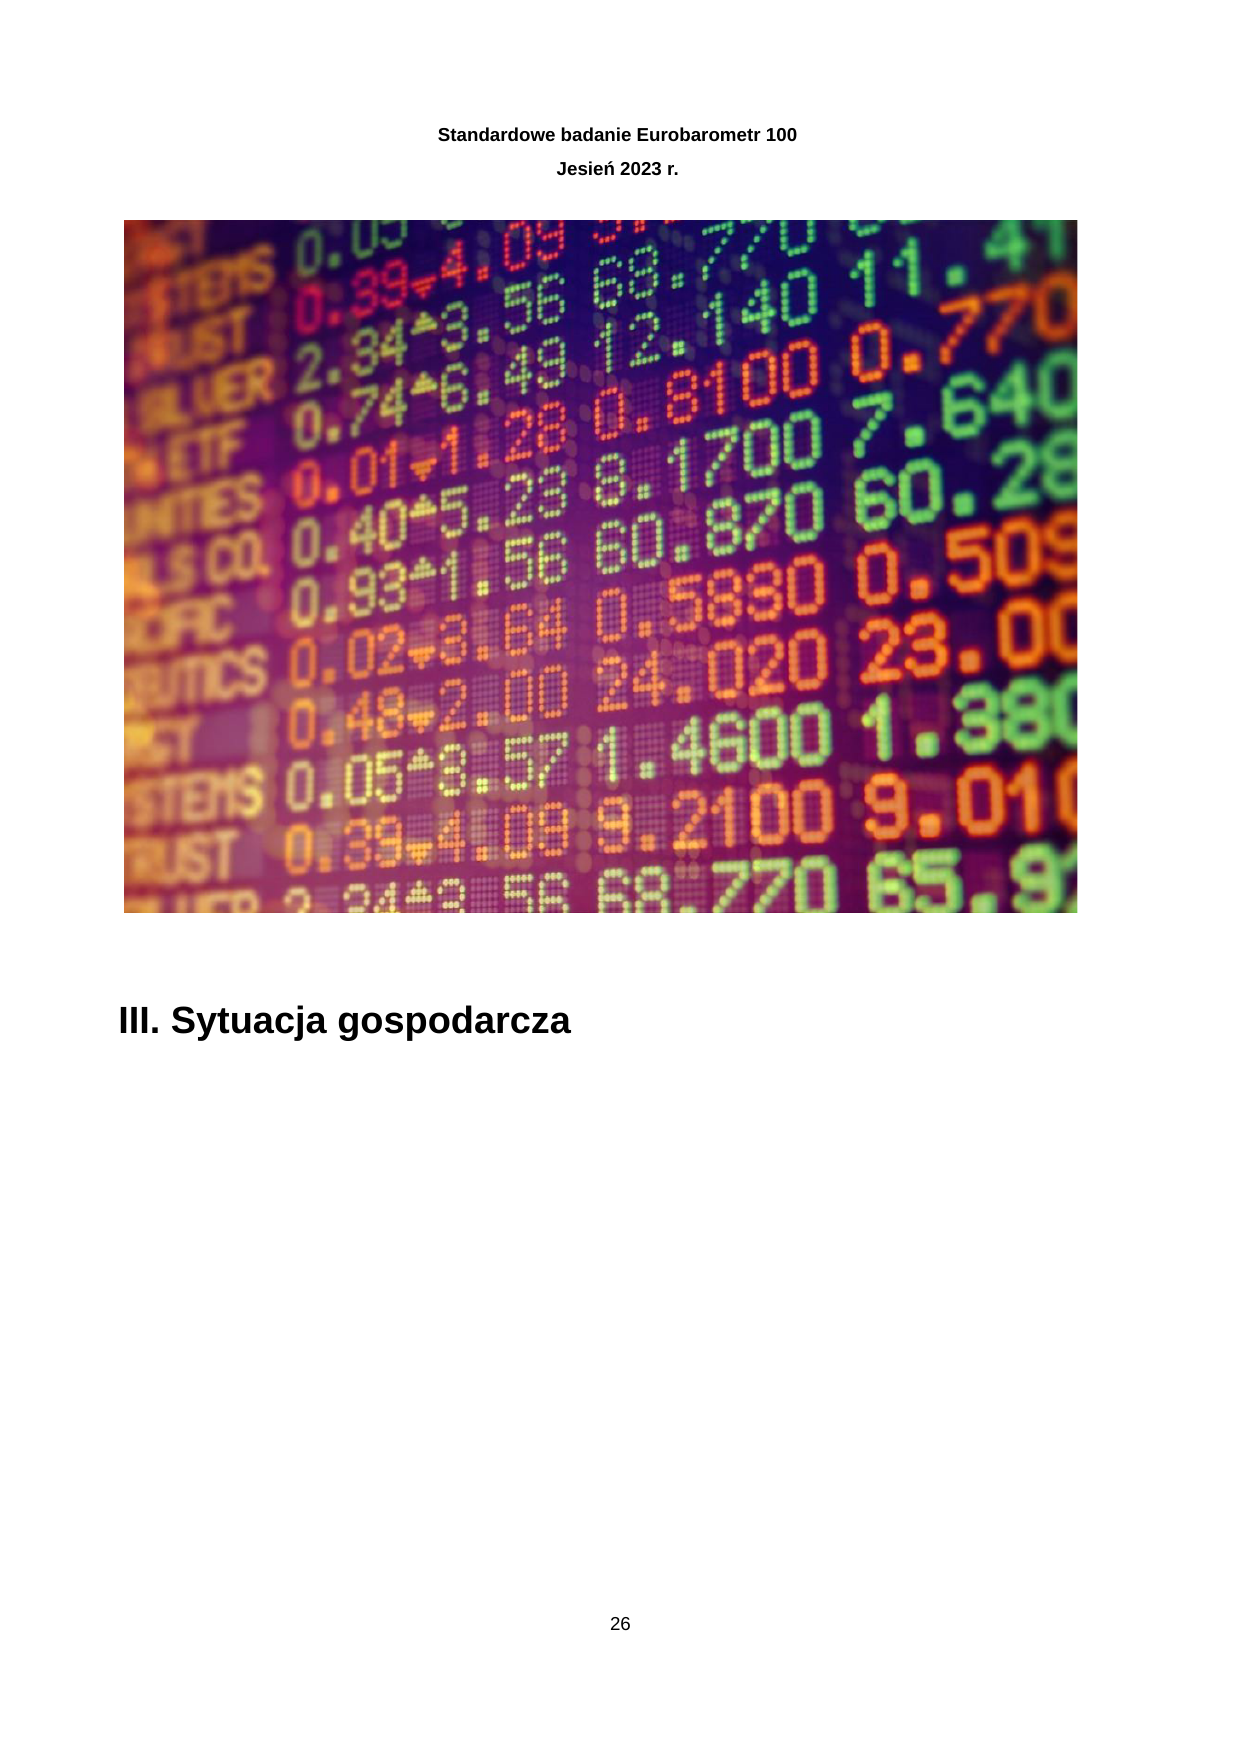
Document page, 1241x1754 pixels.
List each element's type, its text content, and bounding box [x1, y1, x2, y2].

picture [124, 220, 1078, 913]
subtitle III. Sytuacja gospodarcza [118, 998, 605, 1042]
